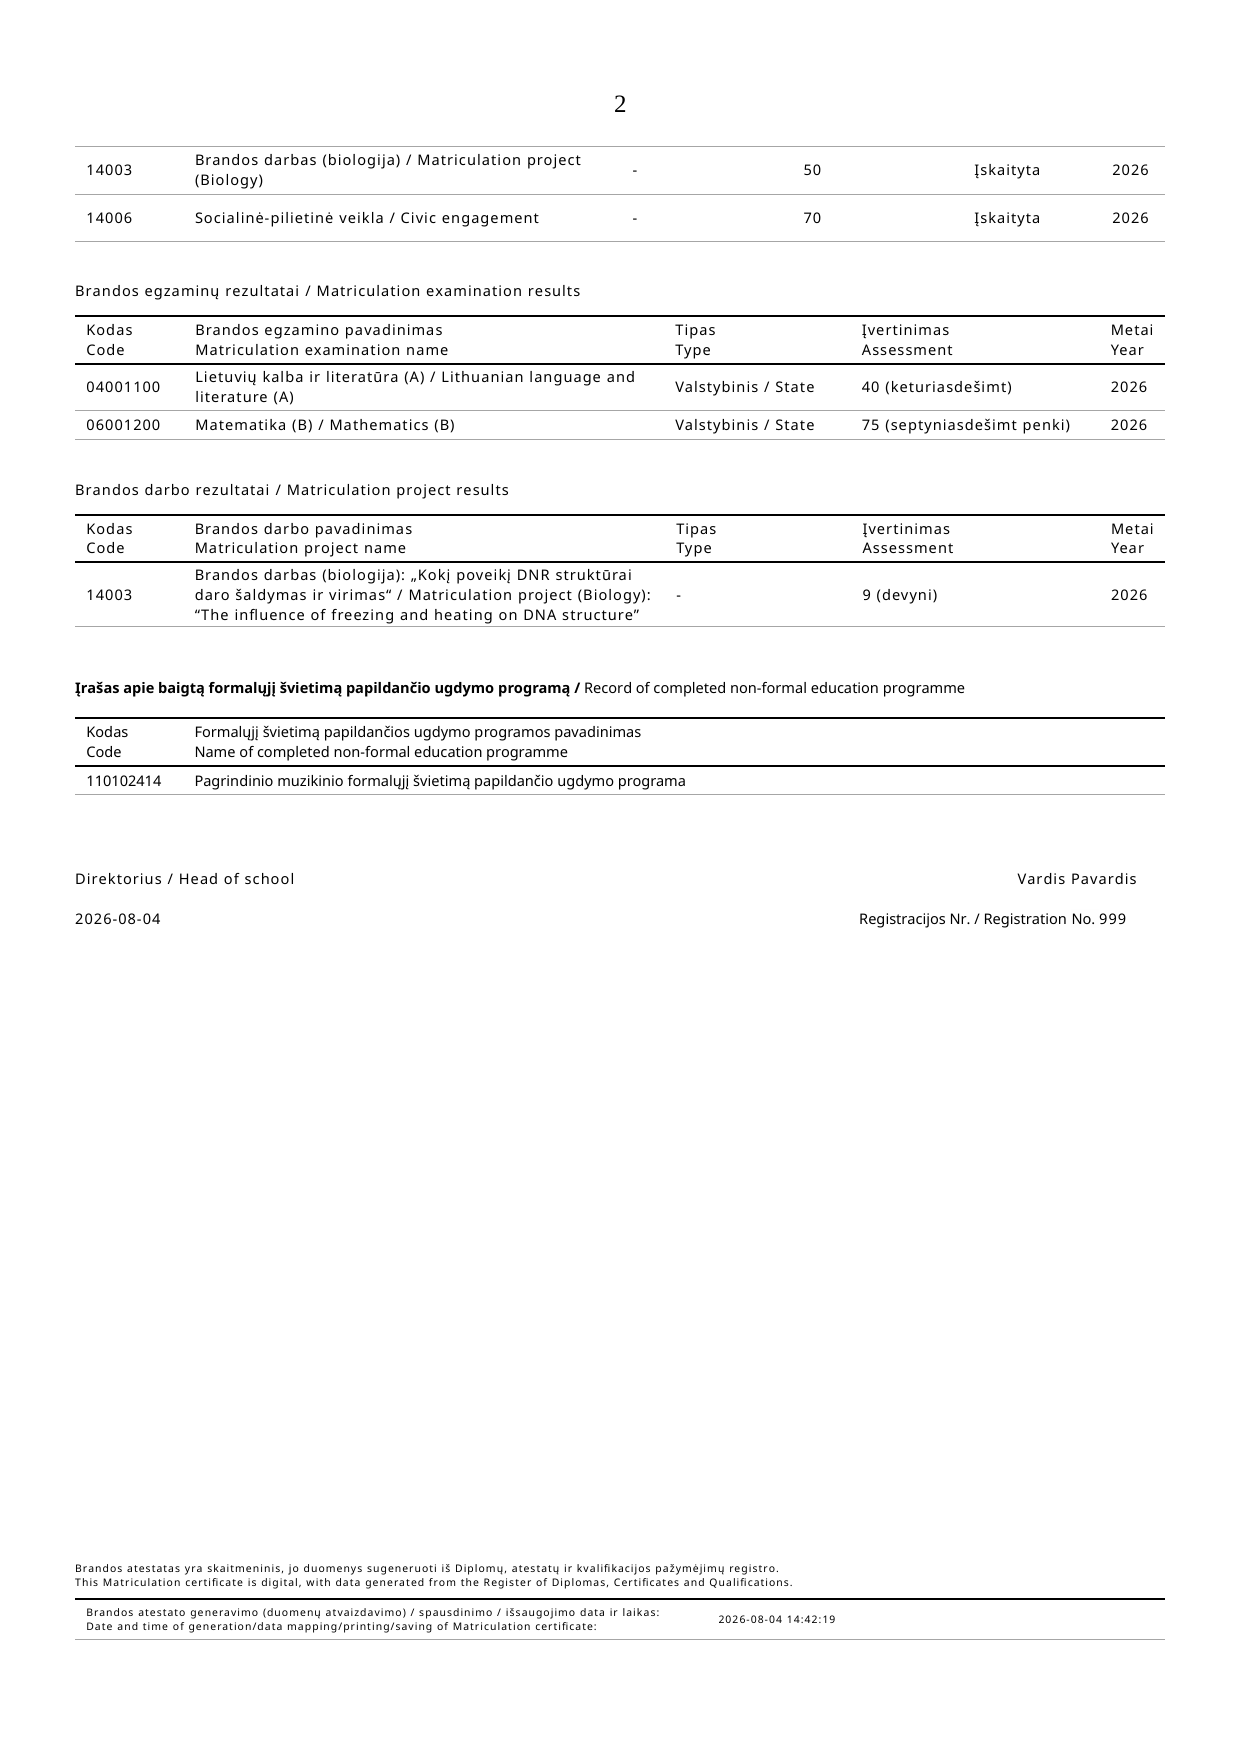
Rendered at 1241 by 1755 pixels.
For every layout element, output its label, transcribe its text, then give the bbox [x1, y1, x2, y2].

text This Matriculation certificate is digital, with data generated from the Register of Diplomas, Certificates and Qualifications. [75, 1575, 1165, 1589]
table_cell 70 [792, 195, 963, 241]
table_cell 75 (septyniasdešimt penki) [850, 411, 1099, 439]
table_cell Socialinė-pilietinė veikla / Civic engagement [184, 195, 621, 241]
table_cell Įskaityta [963, 147, 1101, 193]
table_header Brandos darbo pavadinimas Matriculation project name [183, 516, 665, 561]
table_cell 2026 [1101, 147, 1165, 193]
table_cell 14003 [75, 563, 183, 626]
table_cell 06001200 [75, 411, 184, 439]
text 2026-08-04 Registracijos Nr. / Registration No. 999 [75, 909, 1165, 928]
table_cell 14006 [75, 195, 183, 241]
text Brandos darbo rezultatai / Matriculation project results [75, 479, 1165, 499]
table_cell 50 [792, 147, 963, 193]
table_header Įvertinimas Assessment [851, 516, 1099, 561]
table_cell Matematika (B) / Mathematics (B) [184, 411, 664, 439]
table_header Kodas Code [75, 516, 183, 561]
table_header Metai Year [1100, 516, 1165, 561]
table_cell Valstybinis / State [664, 411, 850, 439]
table_cell Lietuvių kalba ir literatūra (A) / Lithuanian language and literature (A) [184, 365, 664, 410]
table_cell Brandos darbas (biologija): „Kokį poveikį DNR struktūrai daro šaldymas ir virimas“ / Matriculation project (Biology): “The influence of freezing and heating on DNA structure” [183, 563, 665, 626]
table_header Kodas Code [75, 317, 184, 362]
table_cell 110102414 [75, 767, 183, 794]
table_cell 9 (devyni) [851, 563, 1099, 626]
table_header Metai Year [1099, 317, 1165, 362]
table_cell Įskaityta [963, 195, 1101, 241]
table_cell - [665, 563, 851, 626]
table_cell Pagrindinio muzikinio formalųjį švietimą papildančio ugdymo programa [183, 767, 1165, 794]
table_cell 04001100 [75, 365, 184, 410]
table_cell Valstybinis / State [664, 365, 850, 410]
table_cell 14003 [75, 147, 183, 193]
table_cell 2026 [1099, 411, 1165, 439]
table_header 2026-08-04 14:42:19 [707, 1600, 1165, 1639]
table_header Brandos atestato generavimo (duomenų atvaizdavimo) / spausdinimo / išsaugojimo data ir laikas: Date and time of generation/data mapping/printing/saving of Matriculation certificate: [75, 1600, 707, 1639]
text Brandos atestatas yra skaitmeninis, jo duomenys sugeneruoti iš Diplomų, atestatų ir kvalifikacijos pažymėjimų registro. [75, 1561, 1165, 1575]
table_cell - [621, 195, 792, 241]
text Brandos egzaminų rezultatai / Matriculation examination results [75, 281, 1165, 301]
table_cell 2026 [1099, 365, 1165, 410]
table_cell 40 (keturiasdešimt) [850, 365, 1099, 410]
table_header Įvertinimas Assessment [850, 317, 1099, 362]
table_header Kodas Code [75, 719, 183, 764]
table_cell 2026 [1101, 195, 1165, 241]
table_header Brandos egzamino pavadinimas Matriculation examination name [184, 317, 664, 362]
table_cell 2026 [1100, 563, 1165, 626]
text Direktorius / Head of school Vardis Pavardis [75, 869, 1165, 889]
table_cell - [621, 147, 792, 193]
table_header Formalųjį švietimą papildančios ugdymo programos pavadinimas Name of completed non-formal education programme [183, 719, 1165, 764]
table_header Tipas Type [665, 516, 851, 561]
table_cell Brandos darbas (biologija) / Matriculation project (Biology) [184, 147, 621, 193]
table_header Tipas Type [664, 317, 850, 362]
text Įrašas apie baigtą formalųjį švietimą papildančio ugdymo programą / Record of completed non-formal education programme [75, 677, 1165, 697]
